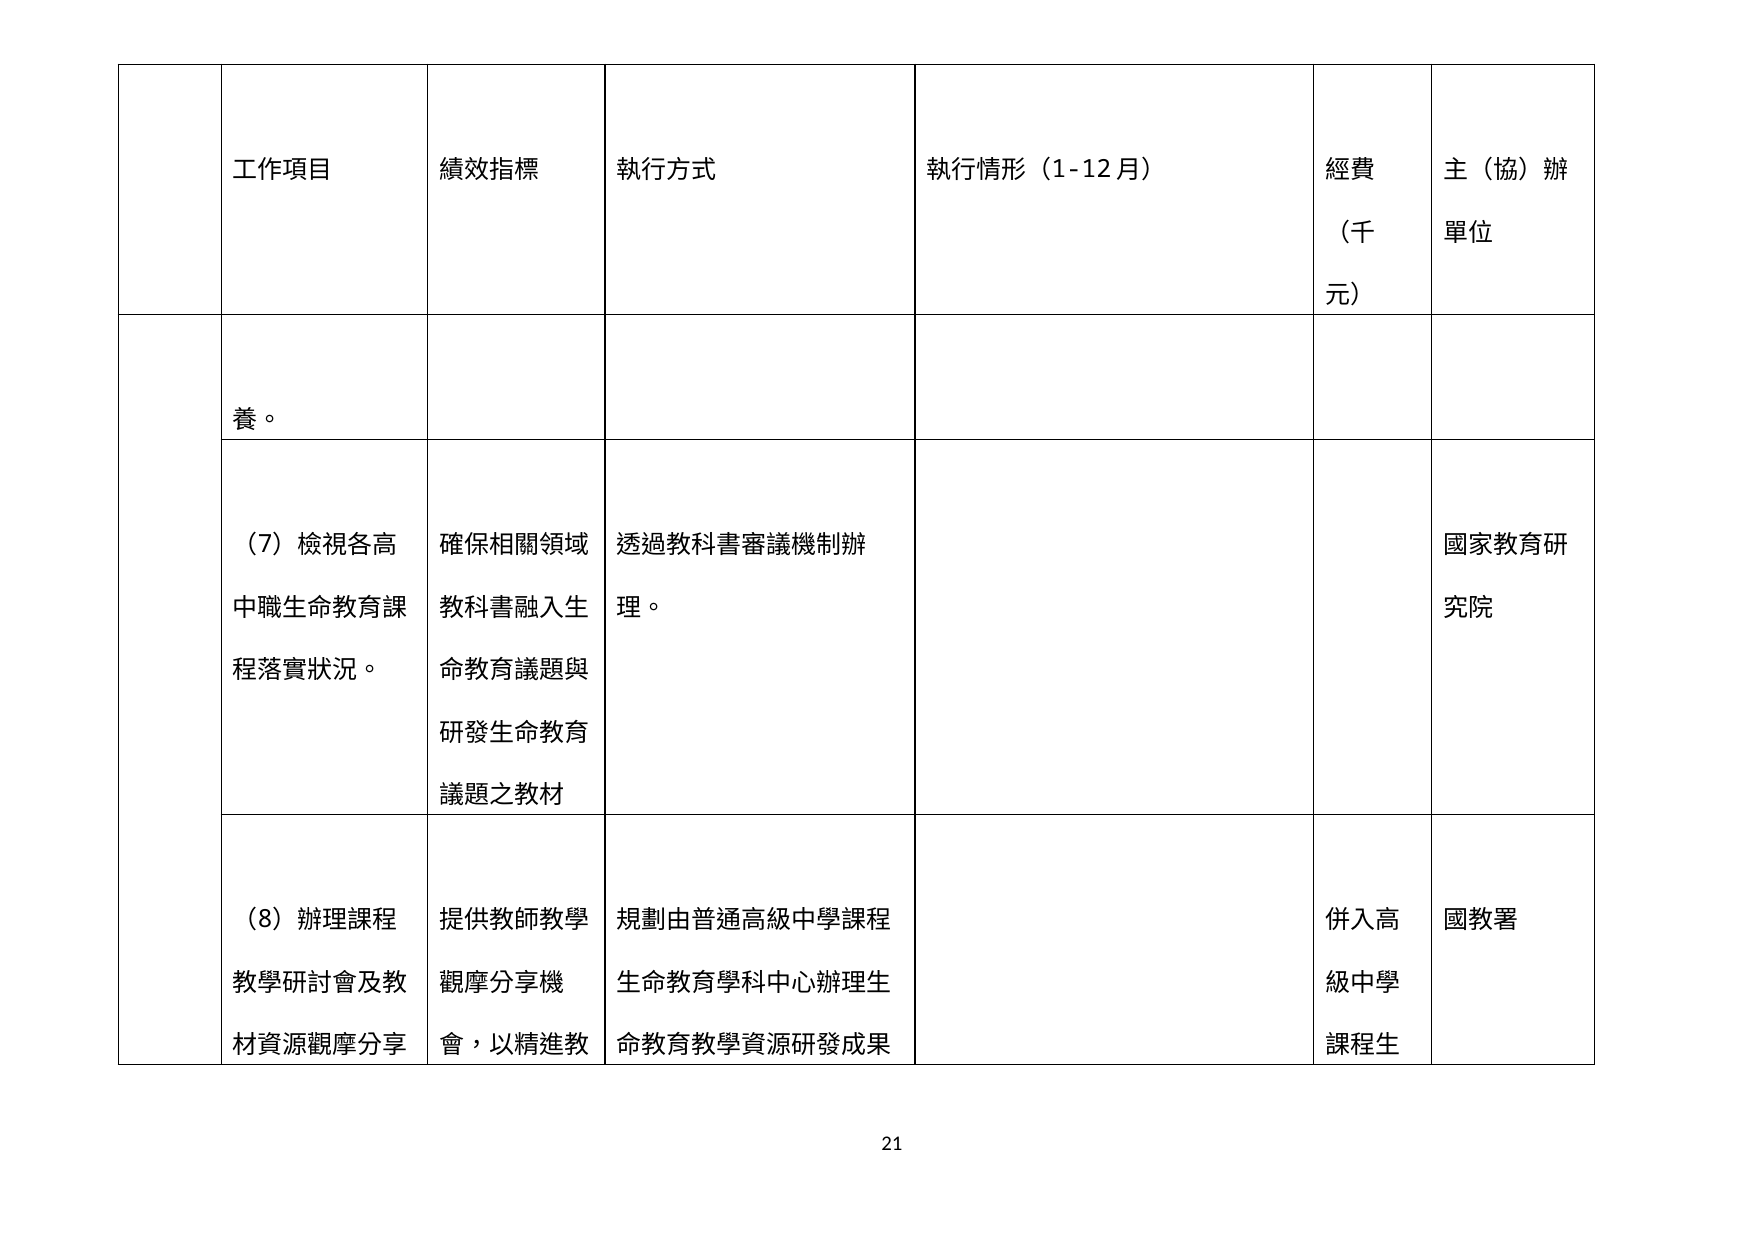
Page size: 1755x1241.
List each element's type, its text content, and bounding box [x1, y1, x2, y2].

table_cell 國家教育研究院 [1432, 440, 1594, 813]
table_cell 併入高級中學課程生 [1314, 815, 1431, 1063]
table_cell [916, 440, 1313, 813]
table_cell [916, 815, 1313, 1063]
table_header 主（協）辦單位 [1432, 65, 1594, 313]
table_cell [916, 315, 1313, 438]
table_header 執行方式 [606, 65, 914, 313]
table_cell （8）辦理課程教學研討會及教材資源觀摩分享 [222, 815, 427, 1063]
table_header 執行情形（1-12月） [916, 65, 1313, 313]
table_cell [606, 315, 914, 438]
table_cell 確保相關領域教科書融入生命教育議題與研發生命教育議題之教材 [428, 440, 604, 813]
table_cell [119, 315, 221, 1063]
table_header 工作項目 [222, 65, 427, 313]
table_cell [1432, 315, 1594, 438]
table_cell 透過教科書審議機制辦理。 [606, 440, 914, 813]
table_cell 提供教師教學觀摩分享機會，以精進教 [428, 815, 604, 1063]
table_cell 養。 [222, 315, 427, 438]
table_header 經費 （千元） [1314, 65, 1431, 313]
table_header 績效指標 [428, 65, 604, 313]
table_header [119, 65, 221, 313]
table_cell [1314, 440, 1431, 813]
table_cell （7）檢視各高中職生命教育課程落實狀況。 [222, 440, 427, 813]
table_cell 規劃由普通高級中學課程生命教育學科中心辦理生命教育教學資源研發成果 [606, 815, 914, 1063]
table_cell [428, 315, 604, 438]
table_cell 國教署 [1432, 815, 1594, 1063]
table_cell [1314, 315, 1431, 438]
